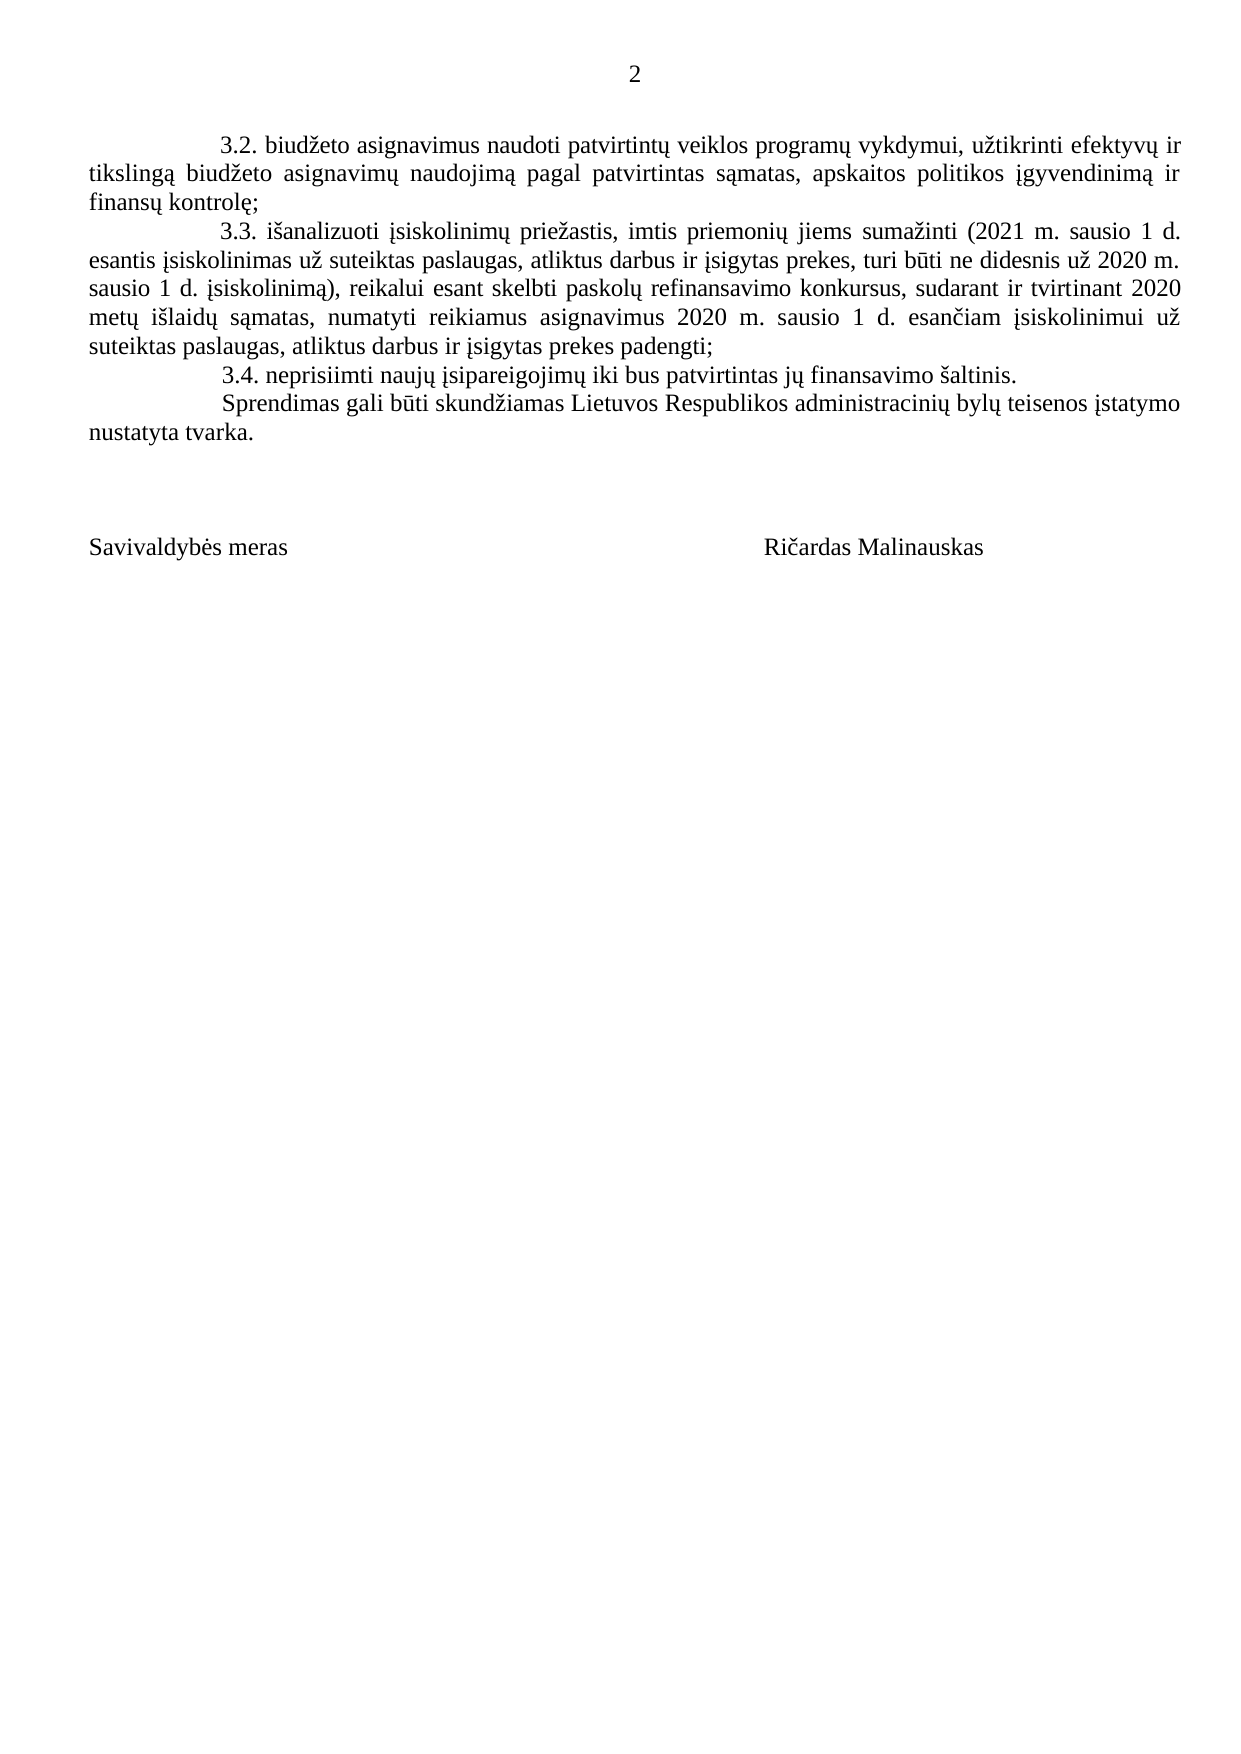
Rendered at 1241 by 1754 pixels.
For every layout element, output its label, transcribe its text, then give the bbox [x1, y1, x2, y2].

text Sprendimas gali būti skundžiamas Lietuvos Respublikos administracinių bylų teisenos įstatymo nustatyta tvarka. [89, 388, 1181, 446]
text 3.3. išanalizuoti įsiskolinimų priežastis, imtis priemonių jiems sumažinti (2021 m. sausio 1 d. esantis įsiskolinimas už suteiktas paslaugas, atliktus darbus ir įsigytas prekes, turi būti ne didesnis už 2020 m. sausio 1 d. įsiskolinimą), reikalui esant skelbti paskolų refinansavimo konkursus, sudarant ir tvirtinant 2020 metų išlaidų sąmatas, numatyti reikiamus asignavimus 2020 m. sausio 1 d. esančiam įsiskolinimui už suteiktas paslaugas, atliktus darbus ir įsigytas prekes padengti; [89, 216, 1181, 360]
text 3.2. biudžeto asignavimus naudoti patvirtintų veiklos programų vykdymui, užtikrinti efektyvų ir tikslingą biudžeto asignavimų naudojimą pagal patvirtintas sąmatas, apskaitos politikos įgyvendinimą ir finansų kontrolę; [89, 130, 1181, 216]
text Savivaldybės meras Ričardas Malinauskas [89, 532, 1181, 561]
text 3.4. neprisiimti naujų įsipareigojimų iki bus patvirtintas jų finansavimo šaltinis. [89, 360, 1181, 388]
